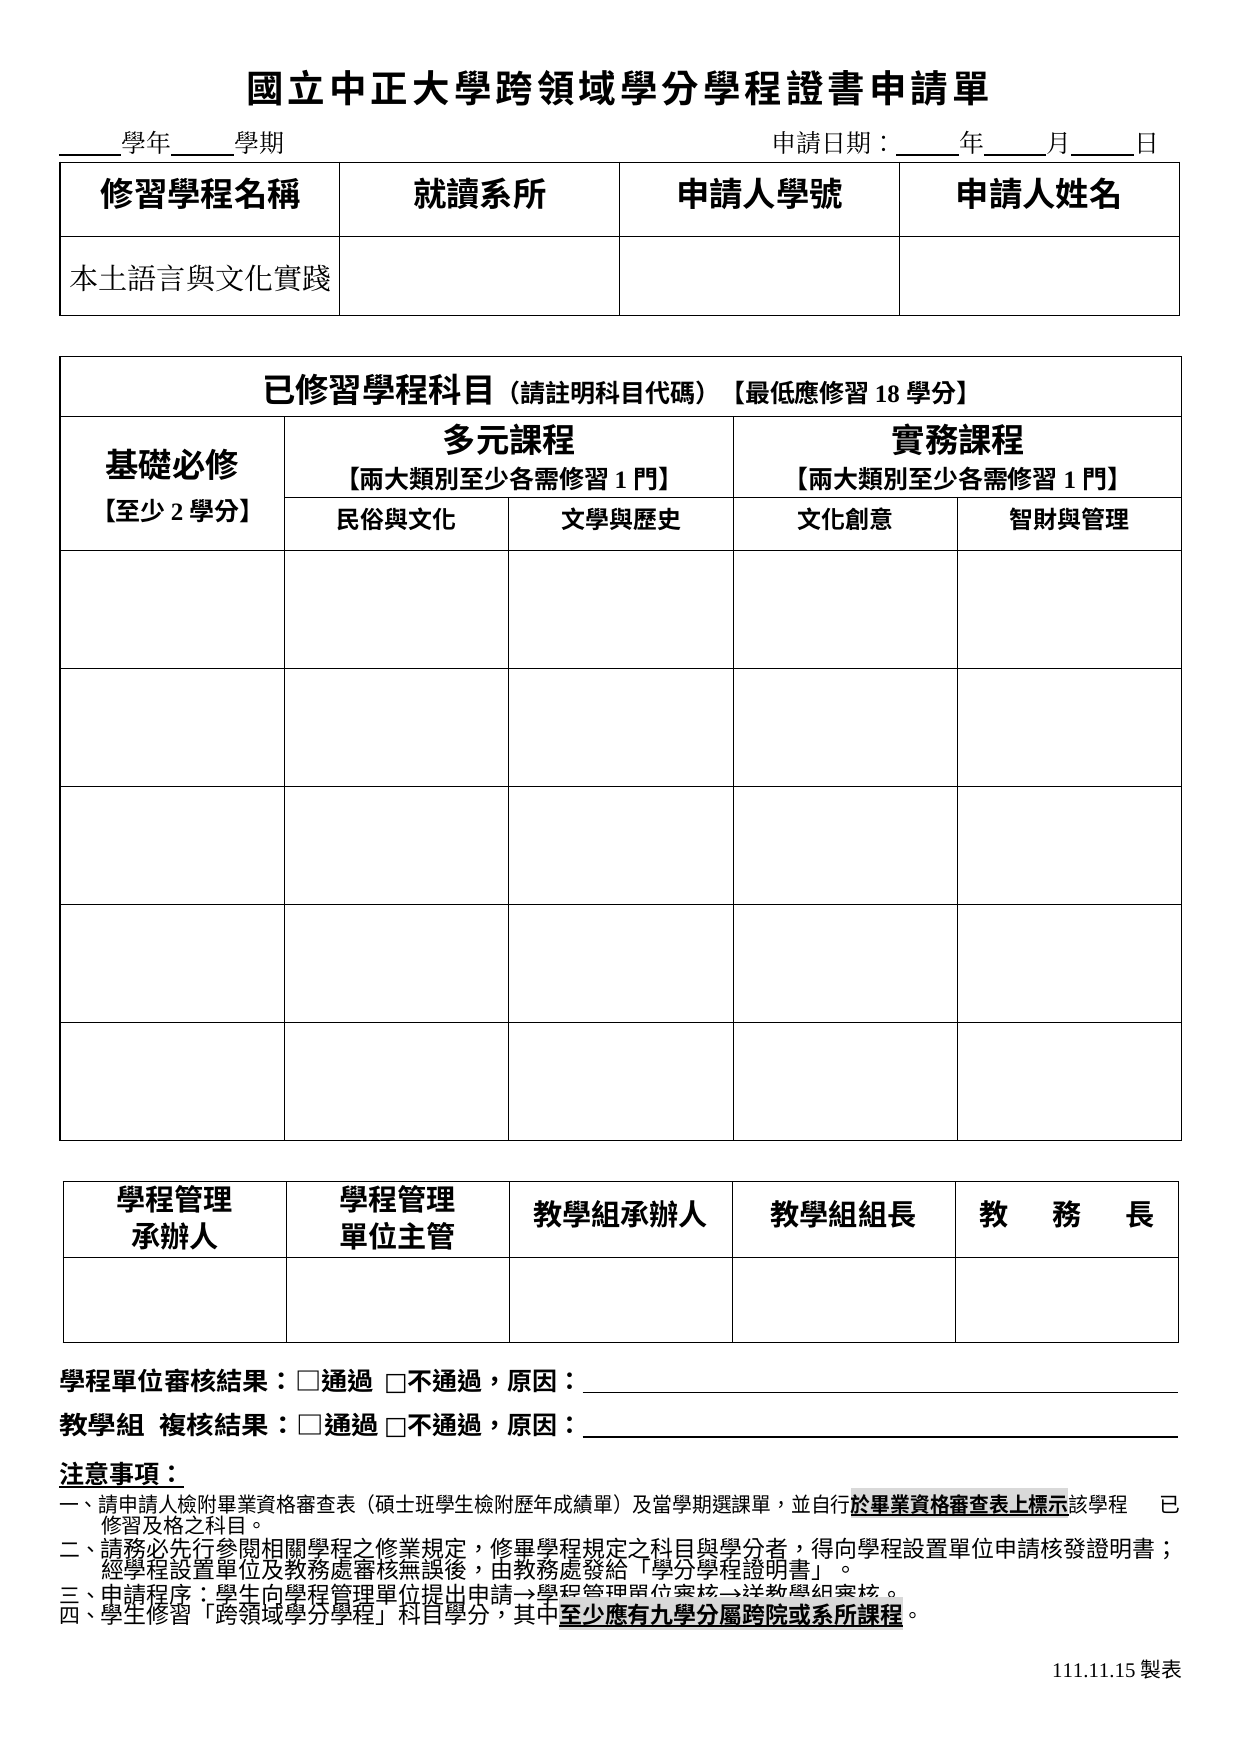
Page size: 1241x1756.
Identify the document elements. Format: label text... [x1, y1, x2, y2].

table_cell [509, 1023, 733, 1140]
table_cell [509, 905, 733, 1022]
table_cell [734, 669, 957, 786]
text 一、請申請人檢附畢業資格審查表（碩士班學生檢附歷年成績單）及當學期選課單，並自行於畢業資格審查表上標示該學程 已修習及格之科目。 [59, 1494, 1181, 1539]
table_cell [734, 1023, 957, 1140]
table_cell [620, 237, 899, 315]
table_cell [958, 669, 1181, 786]
table_cell 實務課程 【兩大類別至少各需修習 1 門】 [734, 417, 1181, 497]
table_cell [958, 787, 1181, 904]
text 111.11.15 製表 [48, 1653, 1182, 1684]
table_cell [287, 1258, 509, 1342]
table_cell [958, 551, 1181, 668]
text 國立中正大學跨領域學分學程證書申請單 [242, 56, 994, 114]
table_header 教學組組長 [733, 1182, 955, 1257]
table_cell [900, 237, 1179, 315]
table_cell [510, 1258, 732, 1342]
table_cell [285, 1023, 508, 1140]
table_header 就讀系所 [340, 163, 619, 236]
table_cell [64, 1258, 286, 1342]
table_cell 文化創意 [734, 498, 957, 550]
table_cell [285, 551, 508, 668]
subtitle 注意事項： [59, 1452, 1195, 1492]
table_cell [61, 669, 284, 786]
subtitle 學程單位審核結果：□通過 □不通過，原因： [59, 1354, 1195, 1399]
table_cell [61, 787, 284, 904]
text 二、請務必先行參閱相關學程之修業規定，修畢學程規定之科目與學分者，得向學程設置單位申請核發證明書； 經學程設置單位及教務處審核無誤後，由教務處發給「學分學程證明書」。 [59, 1540, 1182, 1585]
table_header 教學組承辦人 [510, 1182, 732, 1257]
table_cell [734, 551, 957, 668]
table_cell [509, 551, 733, 668]
table_header 申請人學號 [620, 163, 899, 236]
text 學年 學期 申請日期： 年 月 日 [59, 124, 1195, 160]
table_header 學程管理 承辦人 [64, 1182, 286, 1257]
table_cell 多元課程 【兩大類別至少各需修習 1 門】 [285, 417, 733, 497]
table_cell [509, 669, 733, 786]
table_cell [61, 551, 284, 668]
table_cell [734, 787, 957, 904]
text 教學組 複核結果：□通過 □不通過，原因： [59, 1399, 1195, 1444]
table_cell 智財與管理 [958, 498, 1181, 550]
table_cell [956, 1258, 1178, 1342]
table_header 申請人姓名 [900, 163, 1179, 236]
table_cell [734, 905, 957, 1022]
table_cell 文學與歷史 [509, 498, 733, 550]
table_header 已修習學程科目（請註明科目代碼）【最低應修習 18 學分】 [61, 357, 1181, 416]
table_cell [285, 787, 508, 904]
table_cell 本土語言與文化實踐 [61, 237, 339, 315]
table_cell [61, 905, 284, 1022]
table_cell [733, 1258, 955, 1342]
text 三、申請程序：學生向學程管理單位提出申請→學程管理單位審核→送教學組審核。 四、學生修習「跨領域學分學程」科目學分，其中至少應有九學分屬跨院或系所課程。 [59, 1585, 924, 1630]
table_cell [509, 787, 733, 904]
table_cell 基礎必修 【至少 2 學分】 [61, 417, 284, 550]
table_cell [285, 905, 508, 1022]
table_header 教 務 長 [956, 1182, 1178, 1257]
table_cell 民俗與文化 [285, 498, 508, 550]
table_cell [340, 237, 619, 315]
table_header 修習學程名稱 [61, 163, 339, 236]
table_cell [285, 669, 508, 786]
table_cell [61, 1023, 284, 1140]
table_cell [958, 905, 1181, 1022]
table_cell [958, 1023, 1181, 1140]
table_header 學程管理 單位主管 [287, 1182, 509, 1257]
